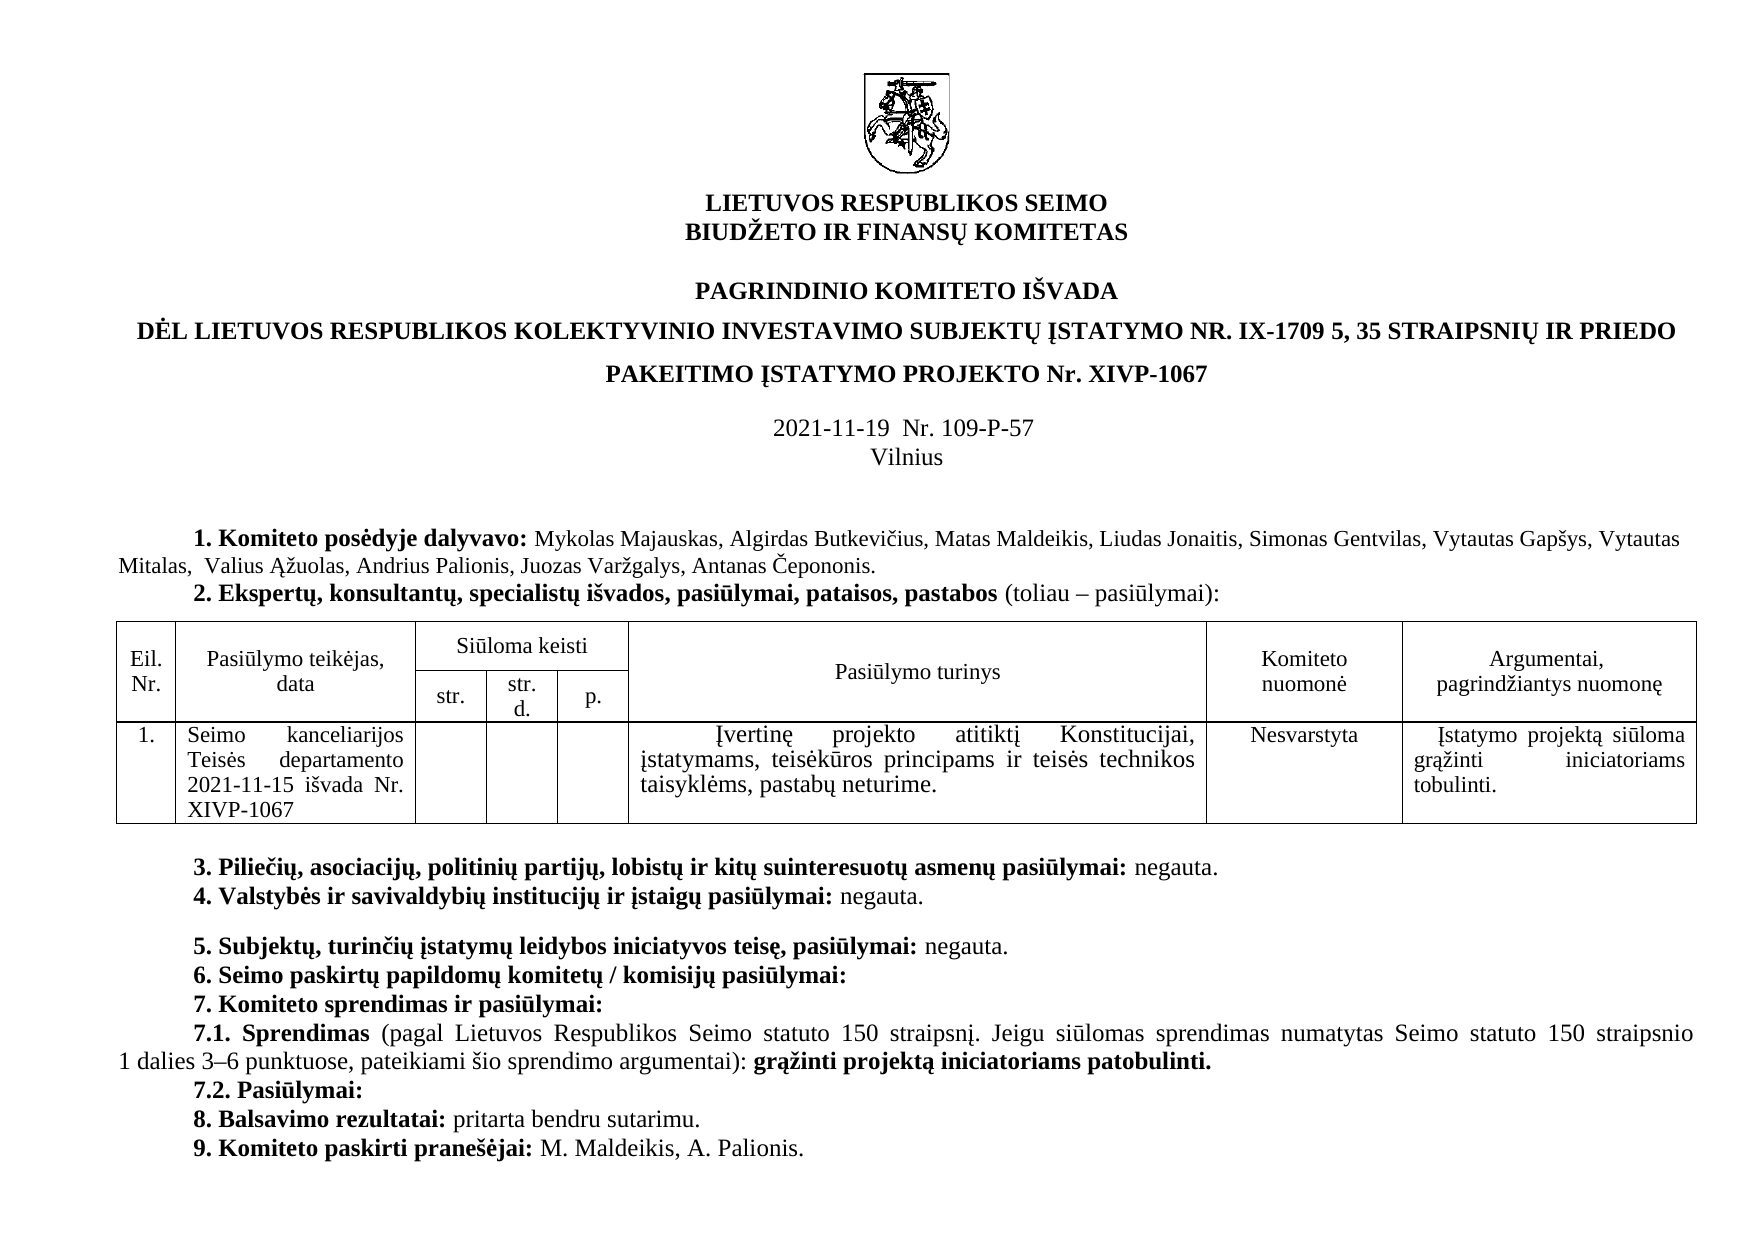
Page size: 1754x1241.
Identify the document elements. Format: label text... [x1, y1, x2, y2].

text 5. Subjektų, turinčių įstatymų leidybos iniciatyvos teisę, pasiūlymai: negauta. [118, 931, 1695, 960]
text 2021-11-19 Nr. 109-P-57 [118, 413, 1695, 442]
text 7.2. Pasiūlymai: [118, 1075, 1695, 1104]
text Vilnius [118, 442, 1695, 470]
text 6. Seimo paskirtų papildomų komitetų / komisijų pasiūlymai: [118, 960, 1695, 989]
table_header Komiteto nuomonė [1207, 622, 1402, 721]
text 7. Komiteto sprendimas ir pasiūlymai: [118, 989, 1695, 1018]
text 2. Ekspertų, konsultantų, specialistų išvados, pasiūlymai, pataisos, pastabos (toliau – pasiūlymai): [118, 578, 1695, 607]
text Biudžeto ir finansų komitetas [118, 217, 1695, 246]
table_cell [416, 723, 486, 822]
table_cell p. [558, 671, 628, 721]
table_header Pasiūlymo turinys [629, 622, 1206, 721]
text 4. Valstybės ir savivaldybių institucijų ir įstaigų pasiūlymai: negauta. [118, 881, 1695, 910]
table_cell [487, 723, 557, 822]
table_cell [558, 723, 628, 822]
text 8. Balsavimo rezultatai: pritarta bendru sutarimu. [118, 1104, 1695, 1133]
table_cell Seimo kanceliarijos Teisės departamento 2021-11-15 išvada Nr. XIVP-1067 [176, 723, 415, 822]
table_header Siūloma keisti [416, 622, 628, 670]
text 9. Komiteto paskirti pranešėjai: M. Maldeikis, A. Palionis. [118, 1133, 1695, 1161]
text 1. Komiteto posėdyje dalyvavo: Mykolas Majauskas, Algirdas Butkevičius, Matas Maldeikis, Liudas Jonaitis, Simonas Gentvilas, Vytautas Gapšys, Vytautas Mitalas, Valius Ąžuolas, Andrius Palionis, Juozas Varžgalys, Antanas Čepononis. [118, 523, 1695, 578]
text 7.1. Sprendimas (pagal Lietuvos Respublikos Seimo statuto 150 straipsnį. Jeigu siūlomas sprendimas numatytas Seimo statuto 150 straipsnio 1 dalies 3–6 punktuose, pateikiami šio sprendimo argumentai): grąžinti projektą iniciatoriams patobulinti. [118, 1018, 1695, 1075]
table_cell Įvertinę projekto atitiktį Konstitucijai, įstatymams, teisėkūros principams ir teisės technikos taisyklėms, pastabų neturime. [629, 723, 1206, 822]
table_cell Nesvarstyta [1207, 723, 1402, 822]
table_cell str. [416, 671, 486, 721]
table_header Eil. Nr. [117, 622, 175, 721]
table_cell Įstatymo projektą siūloma grąžinti iniciatoriams tobulinti. [1403, 723, 1696, 822]
text 3. Piliečių, asociacijų, politinių partijų, lobistų ir kitų suinteresuotų asmenų pasiūlymai: negauta. [118, 852, 1695, 881]
text PAGRINDINIO KOMITETO IŠVADA [118, 274, 1695, 306]
text DĖL LIETUVOS RESPUBLIKOS KOLEKTYVINIO INVESTAVIMO SUBJEKTŲ ĮSTATYMO NR. IX-1709 5, 35 STRAIPSNIŲ IR PRIEDO PAKEITIMO ĮSTATYMO PROJEKTO Nr. XIVP-1067 [118, 316, 1695, 388]
table_header Argumentai, pagrindžiantys nuomonę [1403, 622, 1696, 721]
table_cell str. d. [487, 671, 557, 721]
text LIETUVOS RESPUBLIKOS SEIMO [118, 188, 1695, 217]
table_header Pasiūlymo teikėjas, data [176, 622, 415, 721]
table_cell 1. [117, 723, 175, 822]
